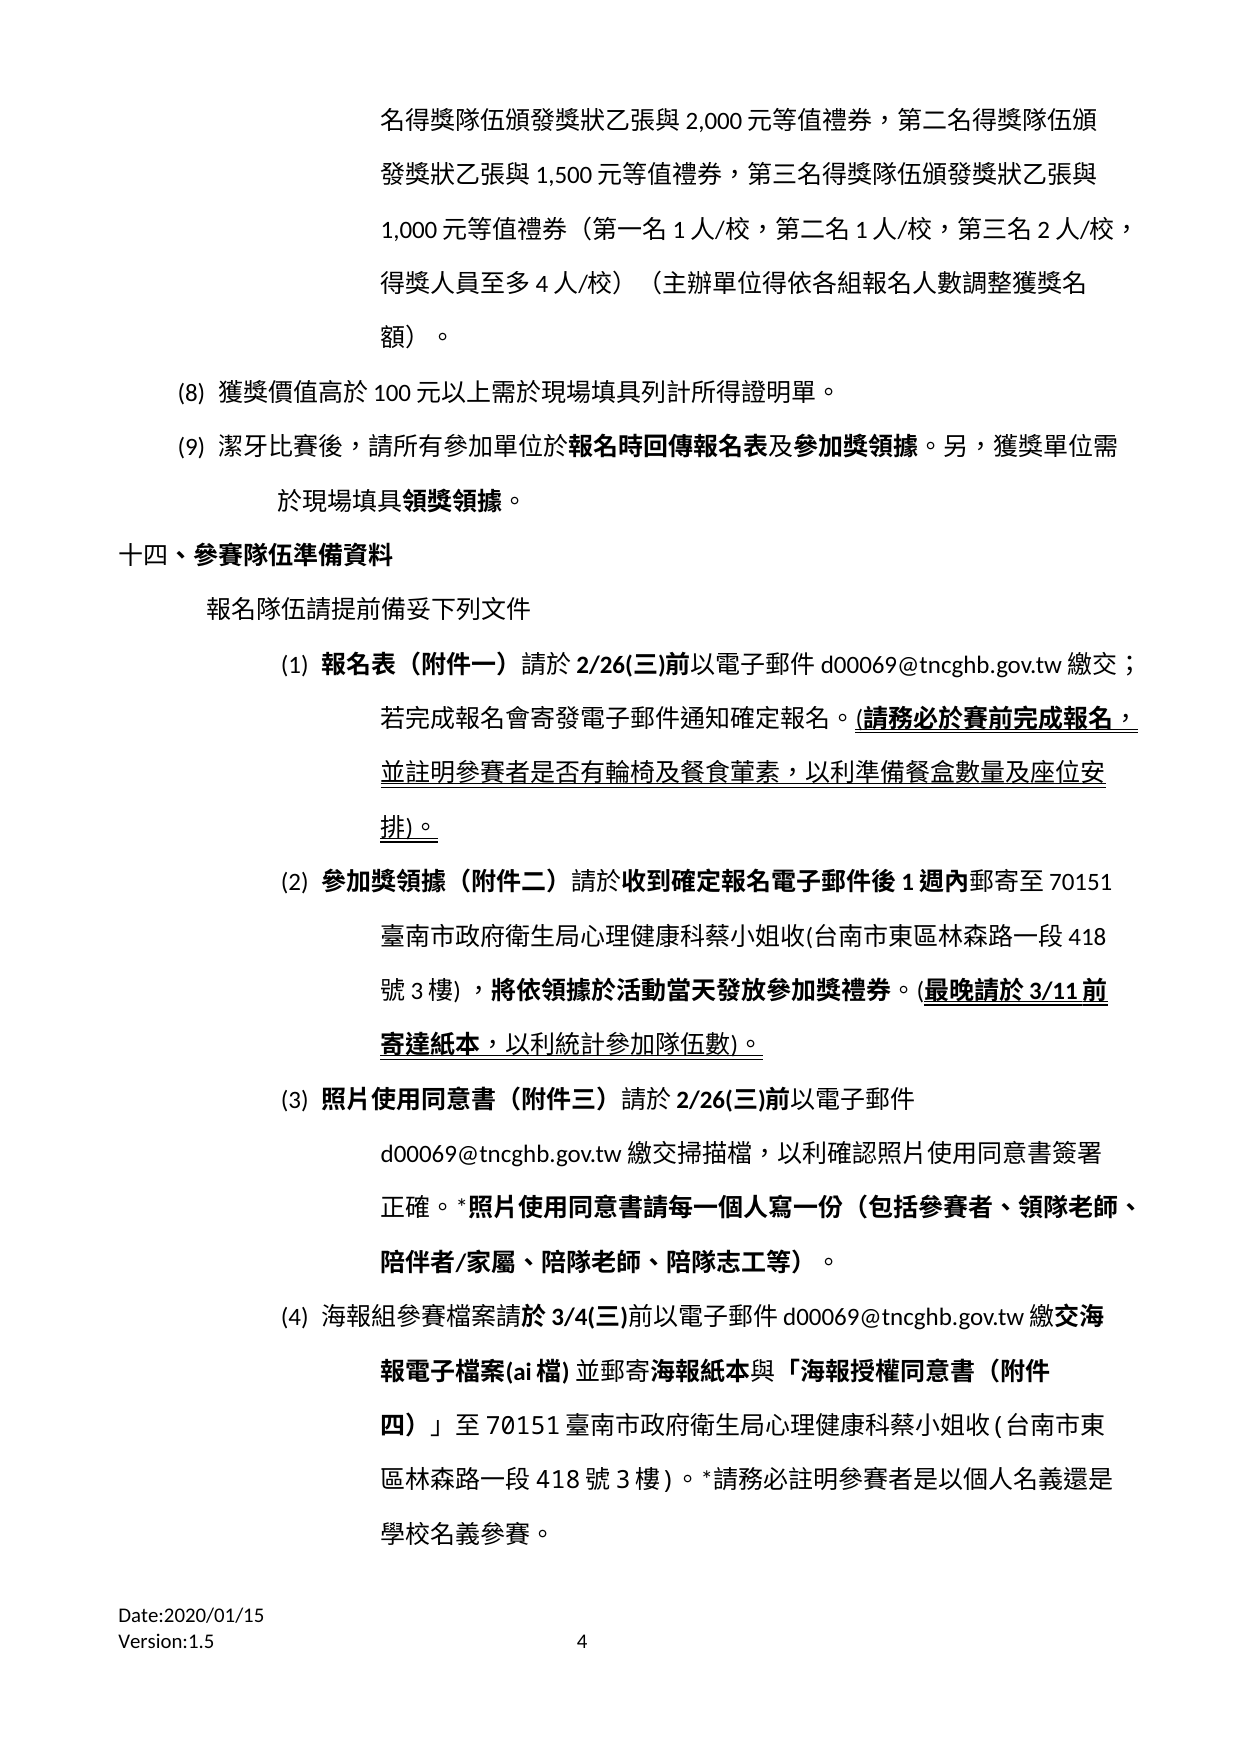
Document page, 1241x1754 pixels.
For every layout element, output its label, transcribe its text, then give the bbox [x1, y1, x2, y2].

list 海報組參賽檔案請於3/4(三)前以電子郵件d00069@tncghb.gov.tw繳交海報電子檔案(ai檔) 並郵寄海報紙本與「海報授權同意書（附件四）」至70151臺南市政府衛生局心理健康科蔡小姐收(台南市東區林森路一段418號3樓)。*請務必註明參賽者是以個人名義還是學校名義參賽。 [281, 1297, 1122, 1550]
list 獲獎價值高於100元以上需於現場填具列計所得證明單。 [177, 372, 1122, 408]
text 報名隊伍請提前備妥下列文件 [118, 590, 1122, 626]
list 潔牙比賽後，請所有參加單位於報名時回傳報名表及參加獎領據。另，獲獎單位需於現場填具領獎領據。 [177, 427, 1122, 517]
text 十四、參賽隊伍準備資料 [118, 535, 1122, 572]
list 參加獎領據（附件二）請於收到確定報名電子郵件後1週內郵寄至70151臺南市政府衛生局心理健康科蔡小姐收(台南市東區林森路一段418號3樓) ，將依領據於活動當天發放參加獎禮券。(最晚請於3/11前寄達紙本，以利統計參加隊伍數)。 [281, 862, 1122, 1061]
list 報名表（附件一）請於2/26(三)前以電子郵件d00069@tncghb.gov.tw繳交；若完成報名會寄發電子郵件通知確定報名。(請務必於賽前完成報名，並註明參賽者是否有輪椅及餐食葷素，以利準備餐盒數量及座位安排)。 [281, 644, 1122, 843]
list 海報獎：將於賽前請專家依據評分項目評選出前三名，並於潔牙比賽當天頒發第一名得獎隊伍頒發獎狀乙張與2,000元等值禮券，第二名得獎隊伍頒發獎狀乙張與1,500元等值禮券，第三名得獎隊伍頒發獎狀乙張與1,000元等值禮券（第一名1人/校，第二名1人/校，第三名2人/校，得獎人員至多4人/校）（主辦單位得依各組報名人數調整獲獎名額）。 [177, 100, 1122, 354]
list 照片使用同意書（附件三）請於2/26(三)前以電子郵件d00069@tncghb.gov.tw繳交掃描檔，以利確認照片使用同意書簽署正確。*照片使用同意書請每一個人寫一份（包括參賽者、領隊老師、陪伴者/家屬、陪隊老師、陪隊志工等）。 [281, 1079, 1122, 1278]
